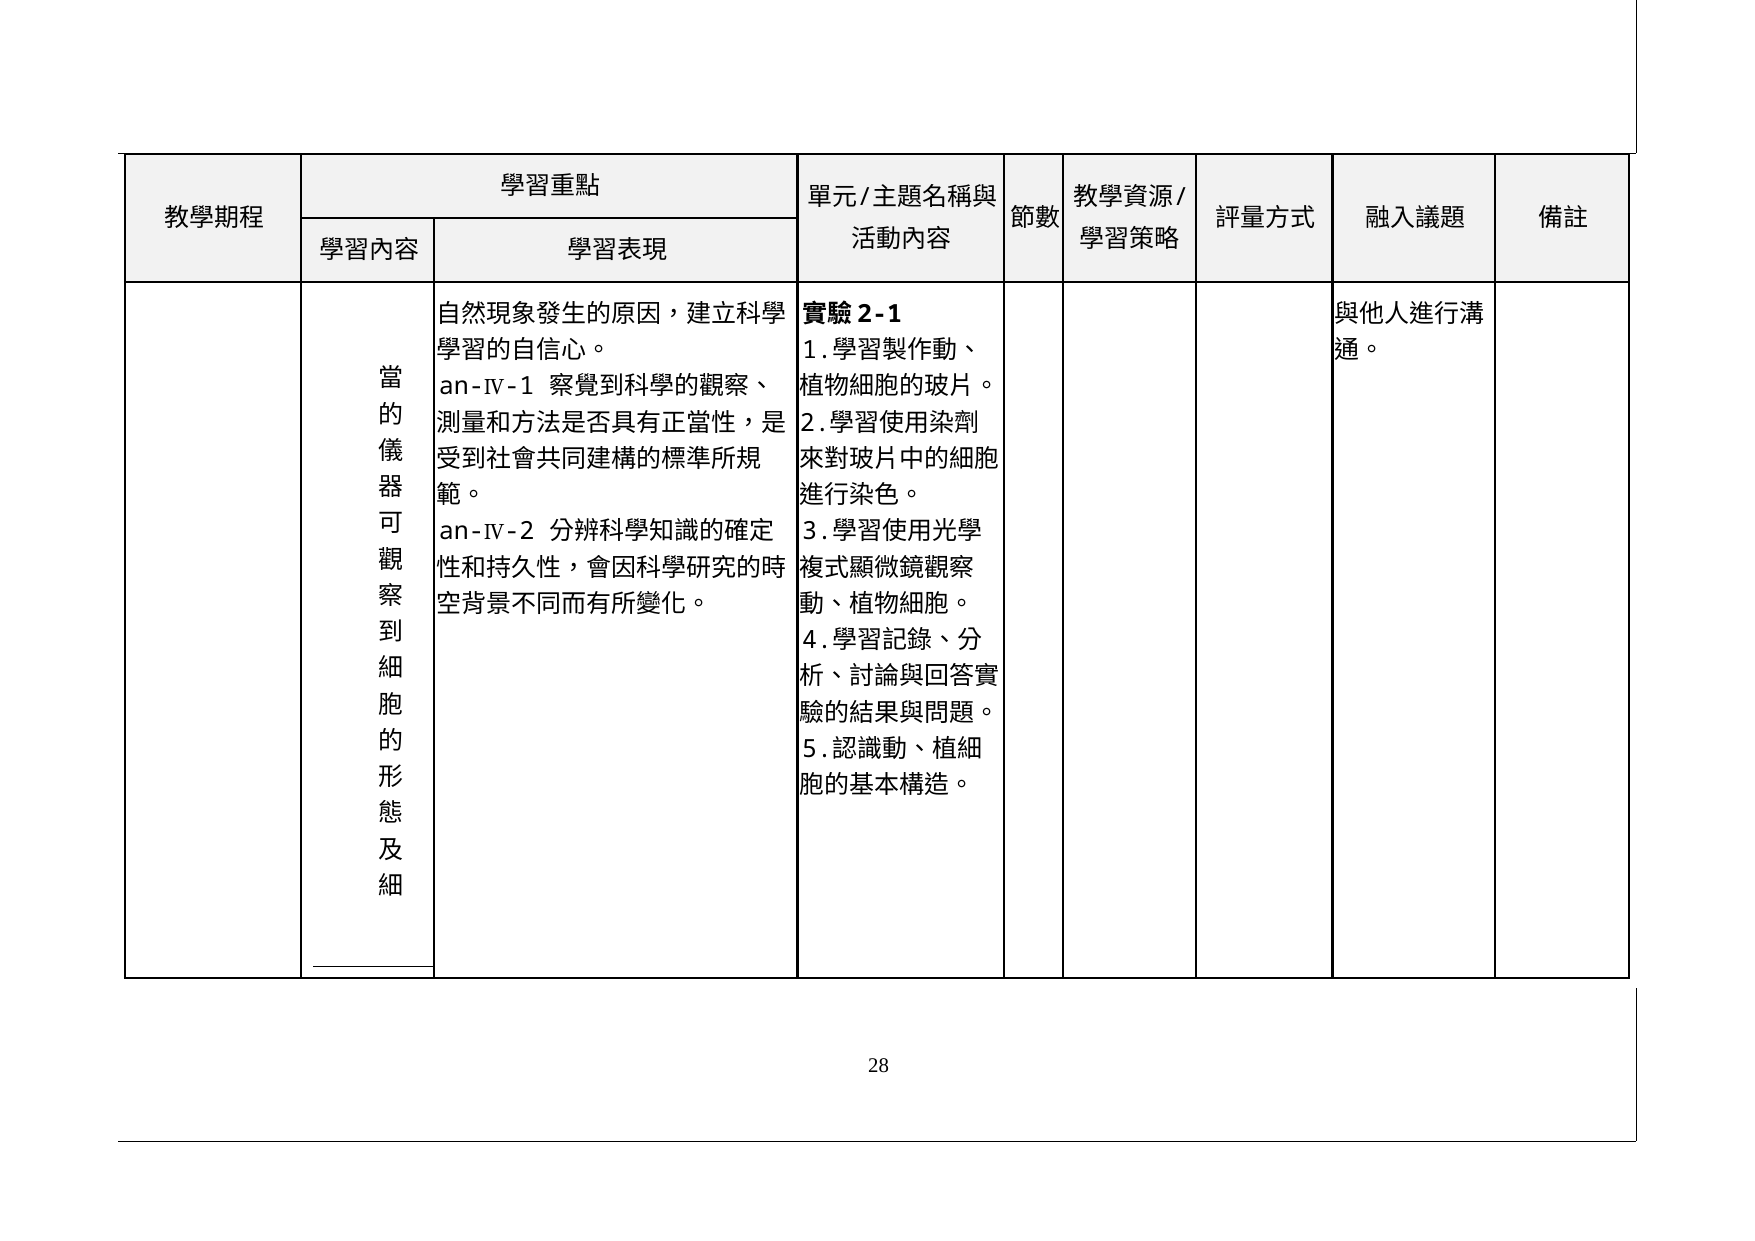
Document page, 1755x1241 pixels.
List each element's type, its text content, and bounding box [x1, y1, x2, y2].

table_header 單元/主題名稱與活動內容 [799, 155, 1003, 281]
table_cell 學習表現 [435, 219, 796, 281]
table_cell 當的儀器可觀察到細胞的形態及細 [302, 283, 433, 977]
table_cell [1005, 283, 1062, 977]
table_cell [1064, 283, 1195, 977]
table_header 評量方式 [1197, 155, 1331, 281]
table_cell [1197, 283, 1331, 977]
table_header 節數 [1005, 155, 1062, 281]
table_cell 實驗2-1 1.學習製作動、植物細胞的玻片。 2.學習使用染劑來對玻片中的細胞進行染色。 3.學習使用光學複式顯微鏡觀察動、植物細胞。 4.學習記錄、分析、討論與回答實驗的結果與問題。 5.認識動、植細胞的基本構造。 [799, 283, 1003, 977]
table_cell 與他人進行溝通。 [1334, 283, 1494, 977]
table_header 備註 [1496, 155, 1628, 281]
table_header 融入議題 [1334, 155, 1494, 281]
table_cell [1496, 283, 1628, 977]
table_header 學習重點 [302, 155, 796, 217]
table_header 教學資源/學習策略 [1064, 155, 1195, 281]
table_cell 學習內容 [302, 219, 433, 281]
table_cell 自然現象發生的原因，建立科學學習的自信心。 an-Ⅳ-1 察覺到科學的觀察、測量和方法是否具有正當性，是受到社會共同建構的標準所規範。 an-Ⅳ-2 分辨科學知識的確定性和持久性，會因科學研究的時空背景不同而有所變化。 [435, 283, 796, 977]
table_header 教學期程 [126, 155, 300, 281]
table_cell [126, 283, 300, 977]
